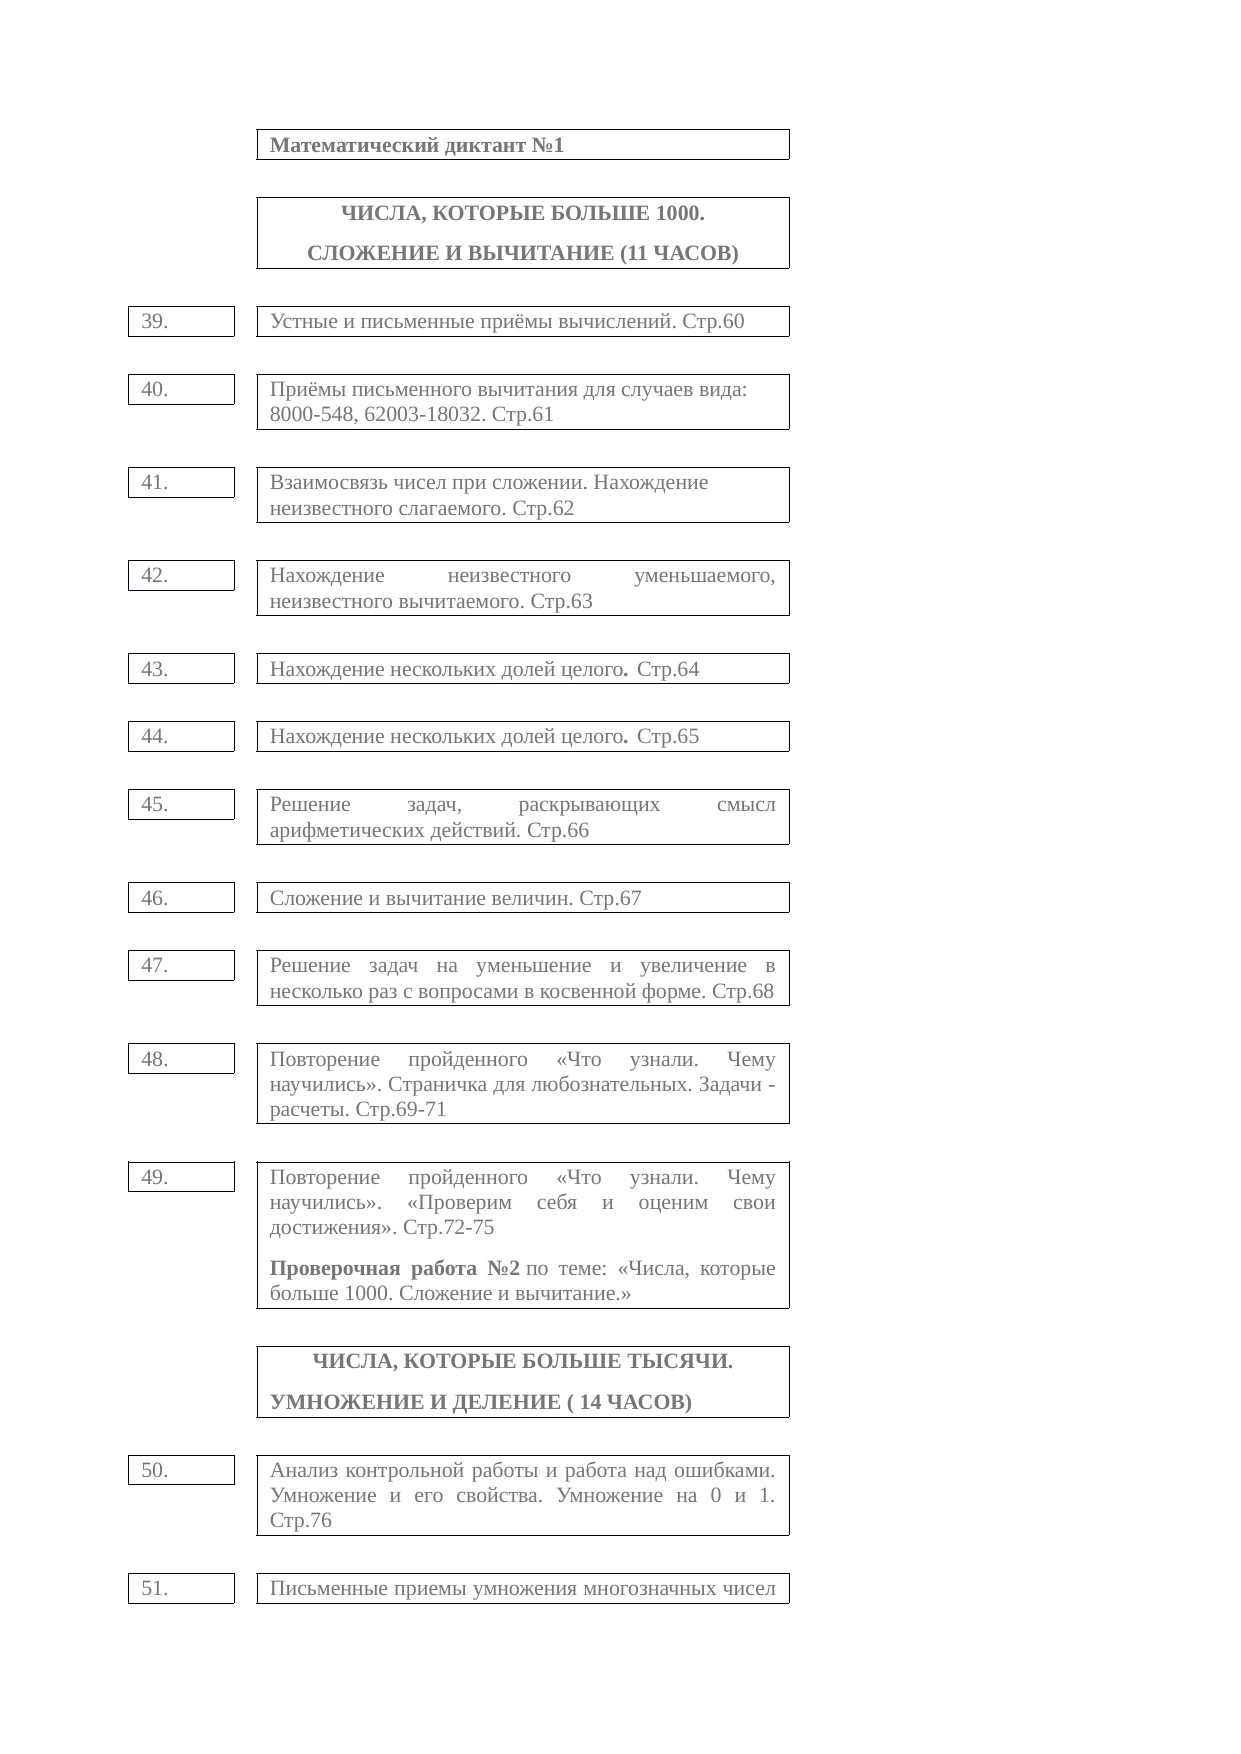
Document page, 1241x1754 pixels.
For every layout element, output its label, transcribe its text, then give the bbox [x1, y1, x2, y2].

table_cell [800, 549, 920, 642]
table_cell Сложение и вычитание величин. Стр.67 [246, 871, 800, 939]
table_cell [920, 1032, 953, 1150]
table_cell [953, 710, 1114, 778]
table_cell [117, 1335, 246, 1443]
table_cell 41. [117, 456, 246, 549]
table_cell 43. [117, 642, 246, 710]
table_cell [920, 939, 953, 1032]
table_cell [920, 778, 953, 871]
table_cell 50. [117, 1444, 246, 1562]
table_cell [953, 1335, 1114, 1443]
table_cell [953, 295, 1114, 363]
table_cell Устные и письменные приёмы вычислений. Стр.60 [246, 295, 800, 363]
table_cell 42. [117, 549, 246, 642]
table_cell [920, 1335, 953, 1443]
table_cell ЧИСЛА, КОТОРЫЕ БОЛЬШЕ 1000. СЛОЖЕНИЕ И ВЫЧИТАНИЕ (11 ЧАСОВ) [246, 186, 800, 295]
table_cell [800, 1444, 920, 1562]
table_cell [800, 642, 920, 710]
table_cell [953, 118, 1114, 186]
table_cell Решение задач, раскрывающих смысл арифметических действий. Стр.66 [246, 778, 800, 871]
table_cell [953, 778, 1114, 871]
table_cell [800, 710, 920, 778]
table_cell [800, 1562, 920, 1630]
table_cell [953, 363, 1114, 456]
table_cell [953, 186, 1114, 295]
table_cell 46. [117, 871, 246, 939]
table_cell [117, 118, 246, 186]
table_cell 39. [117, 295, 246, 363]
table_cell [953, 871, 1114, 939]
table_cell [920, 1562, 953, 1630]
table_cell [920, 549, 953, 642]
table_cell [800, 778, 920, 871]
table_cell Нахождение нескольких долей целого. Стр.64 [246, 642, 800, 710]
table_cell Взаимосвязь чисел при сложении. Нахождение неизвестного слагаемого. Стр.62 [246, 456, 800, 549]
table_cell [953, 642, 1114, 710]
table_cell 49. [117, 1150, 246, 1335]
table_cell 51. [117, 1562, 246, 1630]
table_cell Приёмы письменного вычитания для случаев вида: 8000-548, 62003-18032. Стр.61 [246, 363, 800, 456]
table_cell [800, 118, 920, 186]
table_cell [953, 1562, 1114, 1630]
table_cell 48. [117, 1032, 246, 1150]
table_cell 40. [117, 363, 246, 456]
table_cell 45. [117, 778, 246, 871]
table_cell Повторение пройденного «Что узнали. Чему научились». Страничка для любознательных. Задачи - расчеты. Стр.69-71 [246, 1032, 800, 1150]
table_cell ЧИСЛА, КОТОРЫЕ БОЛЬШЕ ТЫСЯЧИ. УМНОЖЕНИЕ И ДЕЛЕНИЕ ( 14 ЧАСОВ) [246, 1335, 800, 1443]
table_cell [920, 118, 953, 186]
table_cell Анализ контрольной работы и работа над ошибками. Умножение и его свойства. Умножение на 0 и 1. Стр.76 [246, 1444, 800, 1562]
table_cell Нахождение нескольких долей целого. Стр.65 [246, 710, 800, 778]
table_cell Решение задач на уменьшение и увеличение в несколько раз с вопросами в косвенной форме. Стр.68 [246, 939, 800, 1032]
table_cell [953, 1444, 1114, 1562]
table_cell [920, 642, 953, 710]
table_cell 47. [117, 939, 246, 1032]
table_cell Повторение пройденного «Что узнали. Чему научились». «Проверим себя и оценим свои достижения». Стр.72-75 Проверочная работа №2 по теме: «Числа, которые больше 1000. Сложение и вычитание.» [246, 1150, 800, 1335]
table_cell [920, 363, 953, 456]
table_cell [953, 1150, 1114, 1335]
table_cell [953, 939, 1114, 1032]
table_cell [920, 456, 953, 549]
table_cell [953, 456, 1114, 549]
table_cell [800, 1150, 920, 1335]
table_cell [953, 1032, 1114, 1150]
table_cell [117, 186, 246, 295]
table_cell [920, 871, 953, 939]
table_cell [920, 1444, 953, 1562]
table_cell [800, 1335, 920, 1443]
table_cell [800, 295, 920, 363]
table_cell [920, 295, 953, 363]
table_cell [920, 186, 953, 295]
table_cell Нахождение неизвестного уменьшаемого, неизвестного вычитаемого. Стр.63 [246, 549, 800, 642]
table_cell [800, 456, 920, 549]
table_cell [920, 1150, 953, 1335]
table_cell [953, 549, 1114, 642]
table_cell [800, 186, 920, 295]
table_cell [920, 710, 953, 778]
table_cell [800, 1032, 920, 1150]
table_cell 44. [117, 710, 246, 778]
table_cell Математический диктант №1 [246, 118, 800, 186]
table_cell [800, 939, 920, 1032]
table_cell [800, 871, 920, 939]
table_cell [800, 363, 920, 456]
table_cell Письменные приемы умножения многозначных чисел [246, 1562, 800, 1630]
